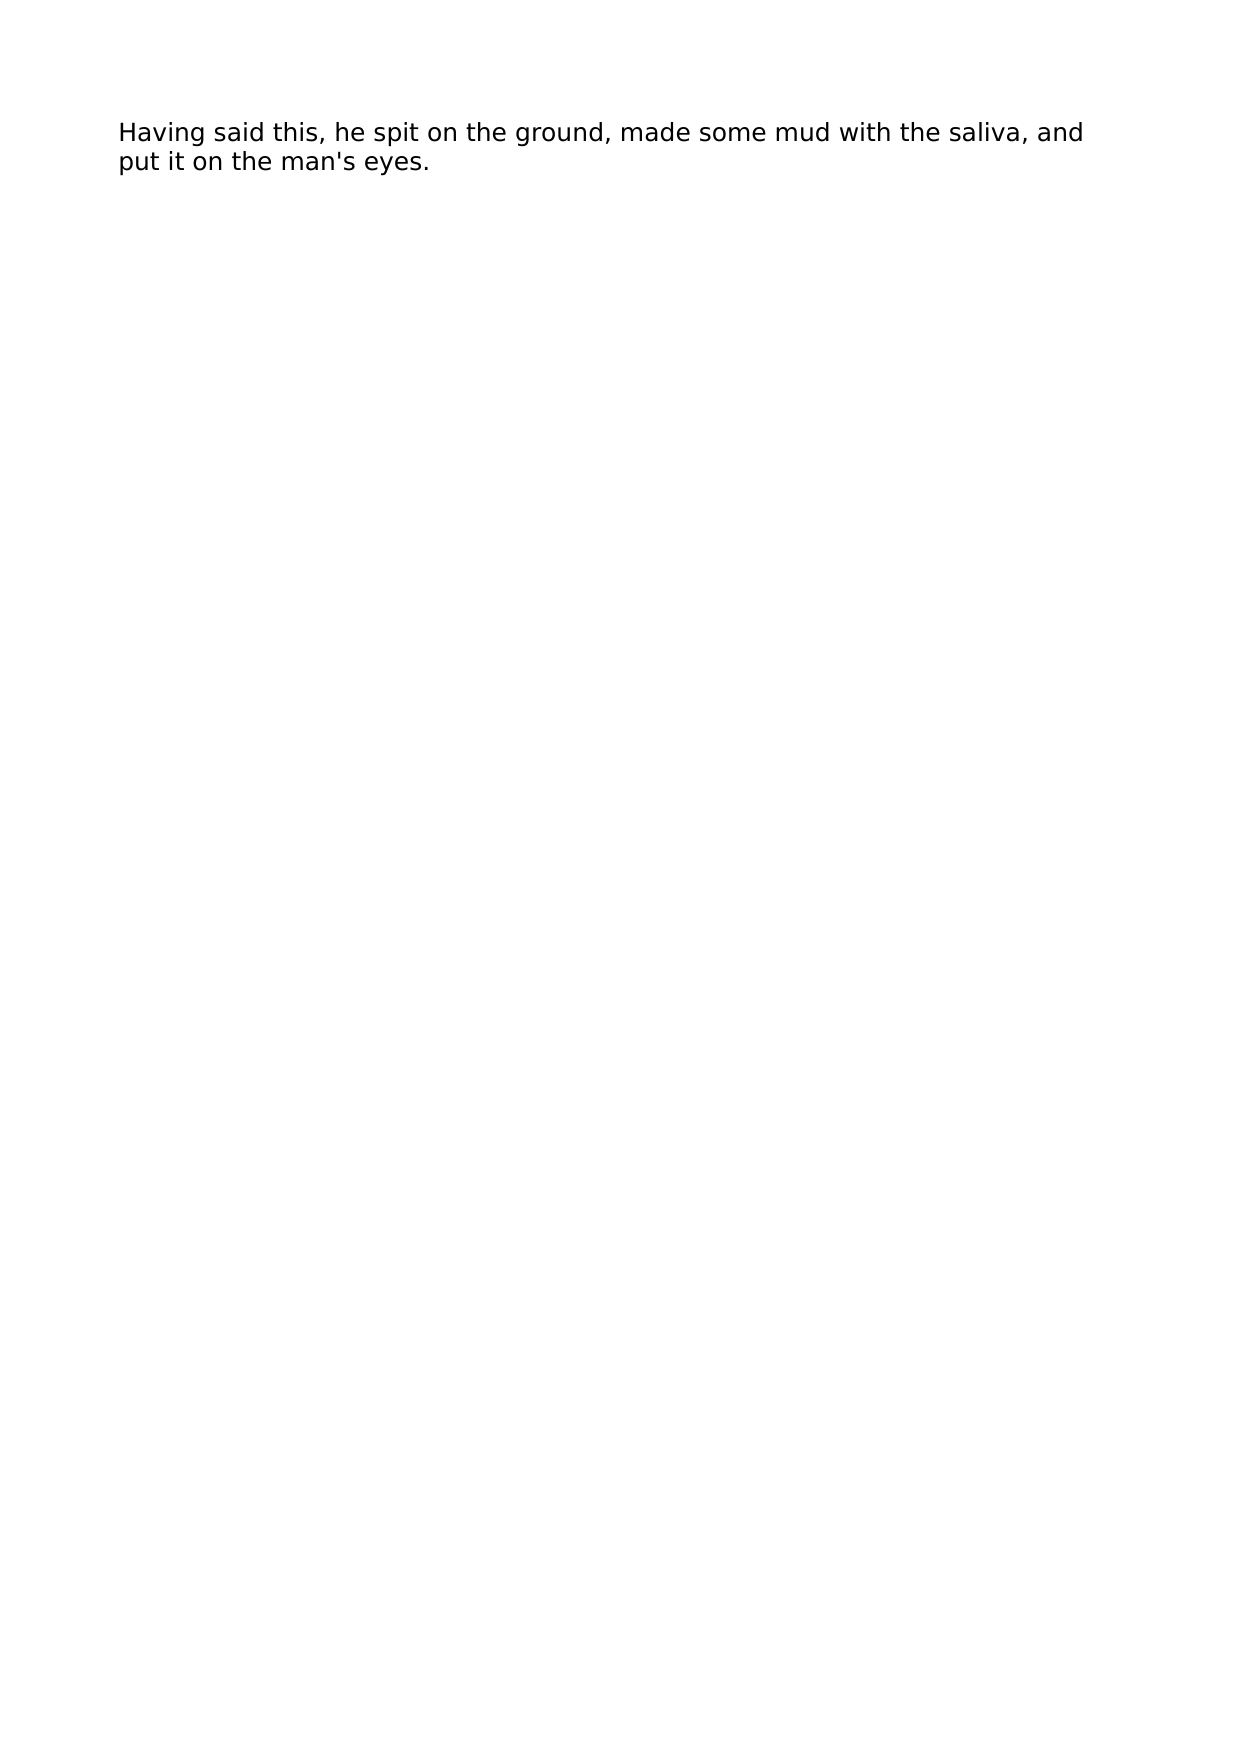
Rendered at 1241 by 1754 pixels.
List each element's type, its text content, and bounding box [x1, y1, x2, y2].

text Having said this, he spit on the ground, made some mud with the saliva, and put it on the man's eyes. [118, 118, 1122, 176]
